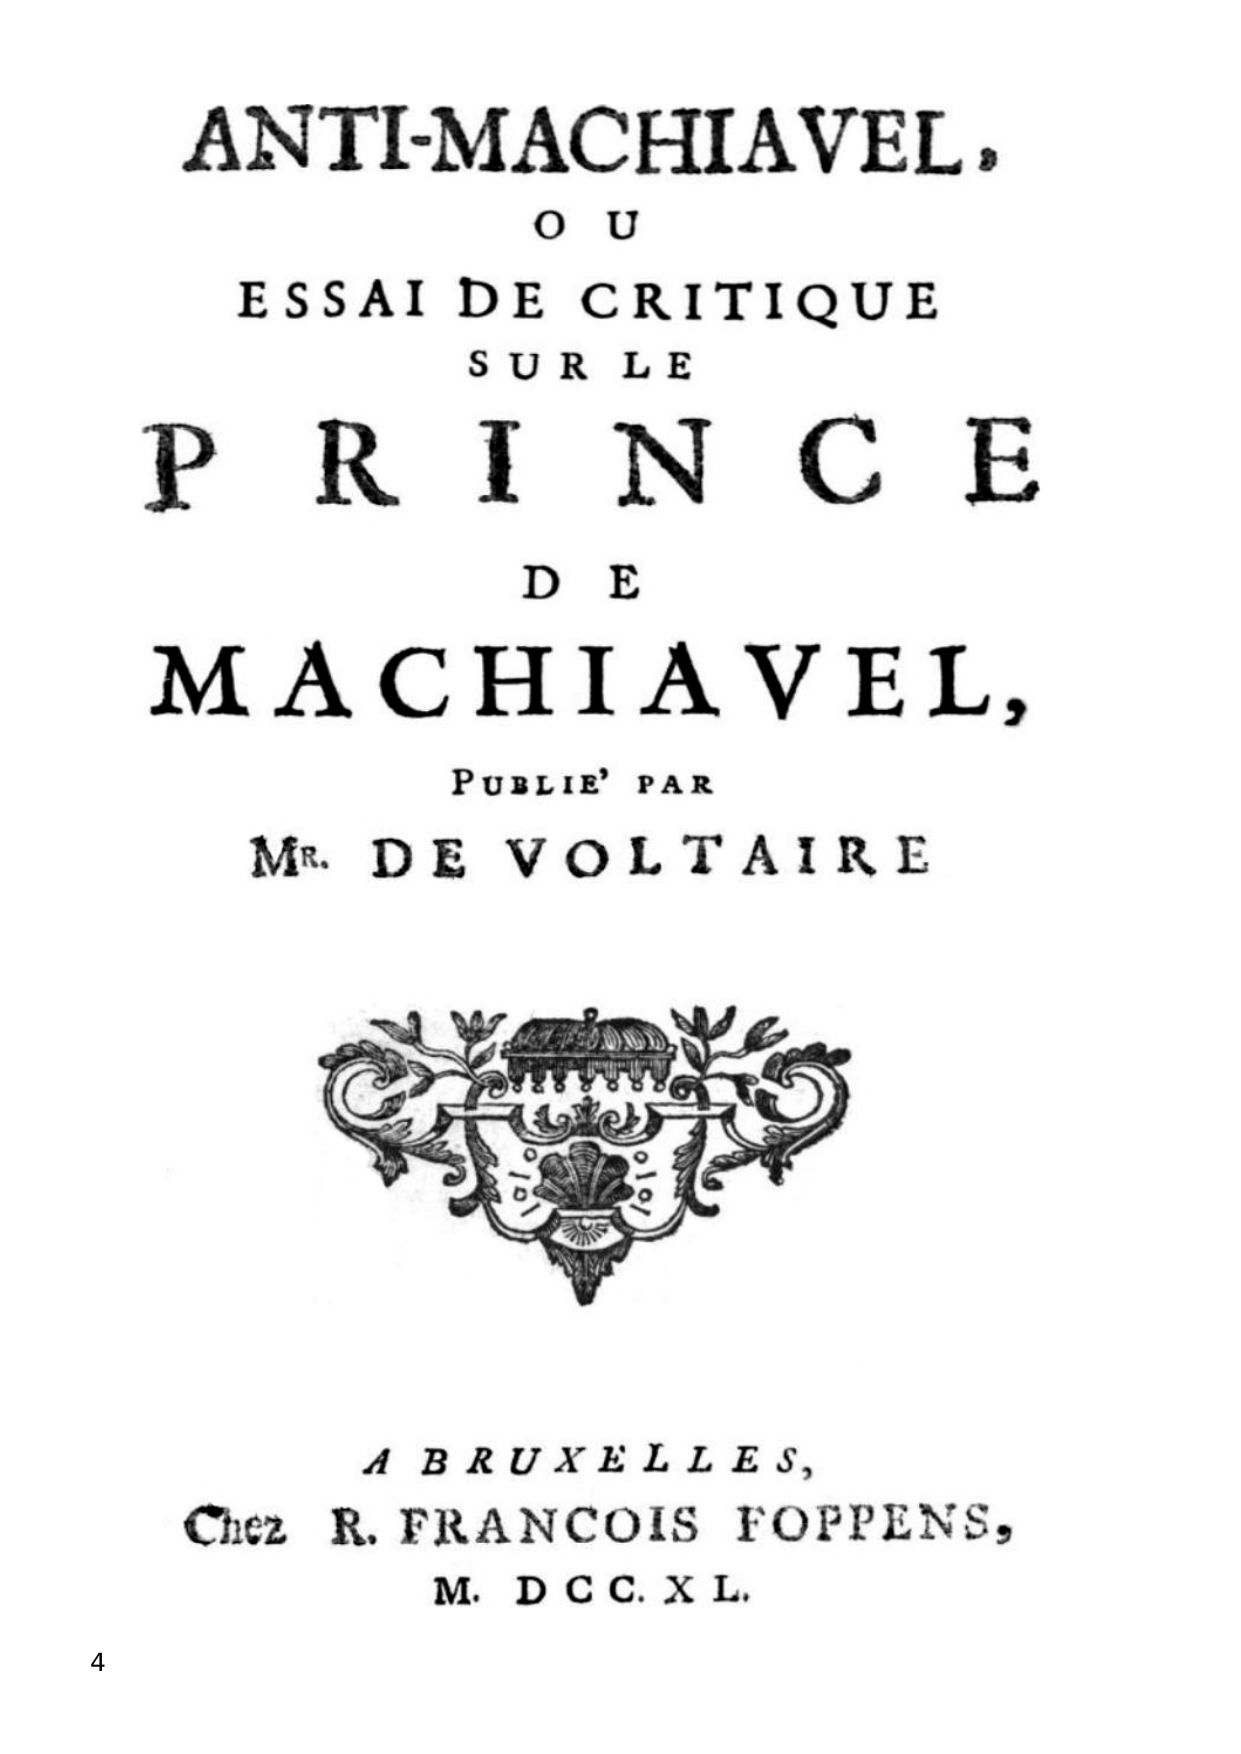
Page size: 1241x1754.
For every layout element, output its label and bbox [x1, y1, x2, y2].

picture [140, 104, 1041, 1608]
